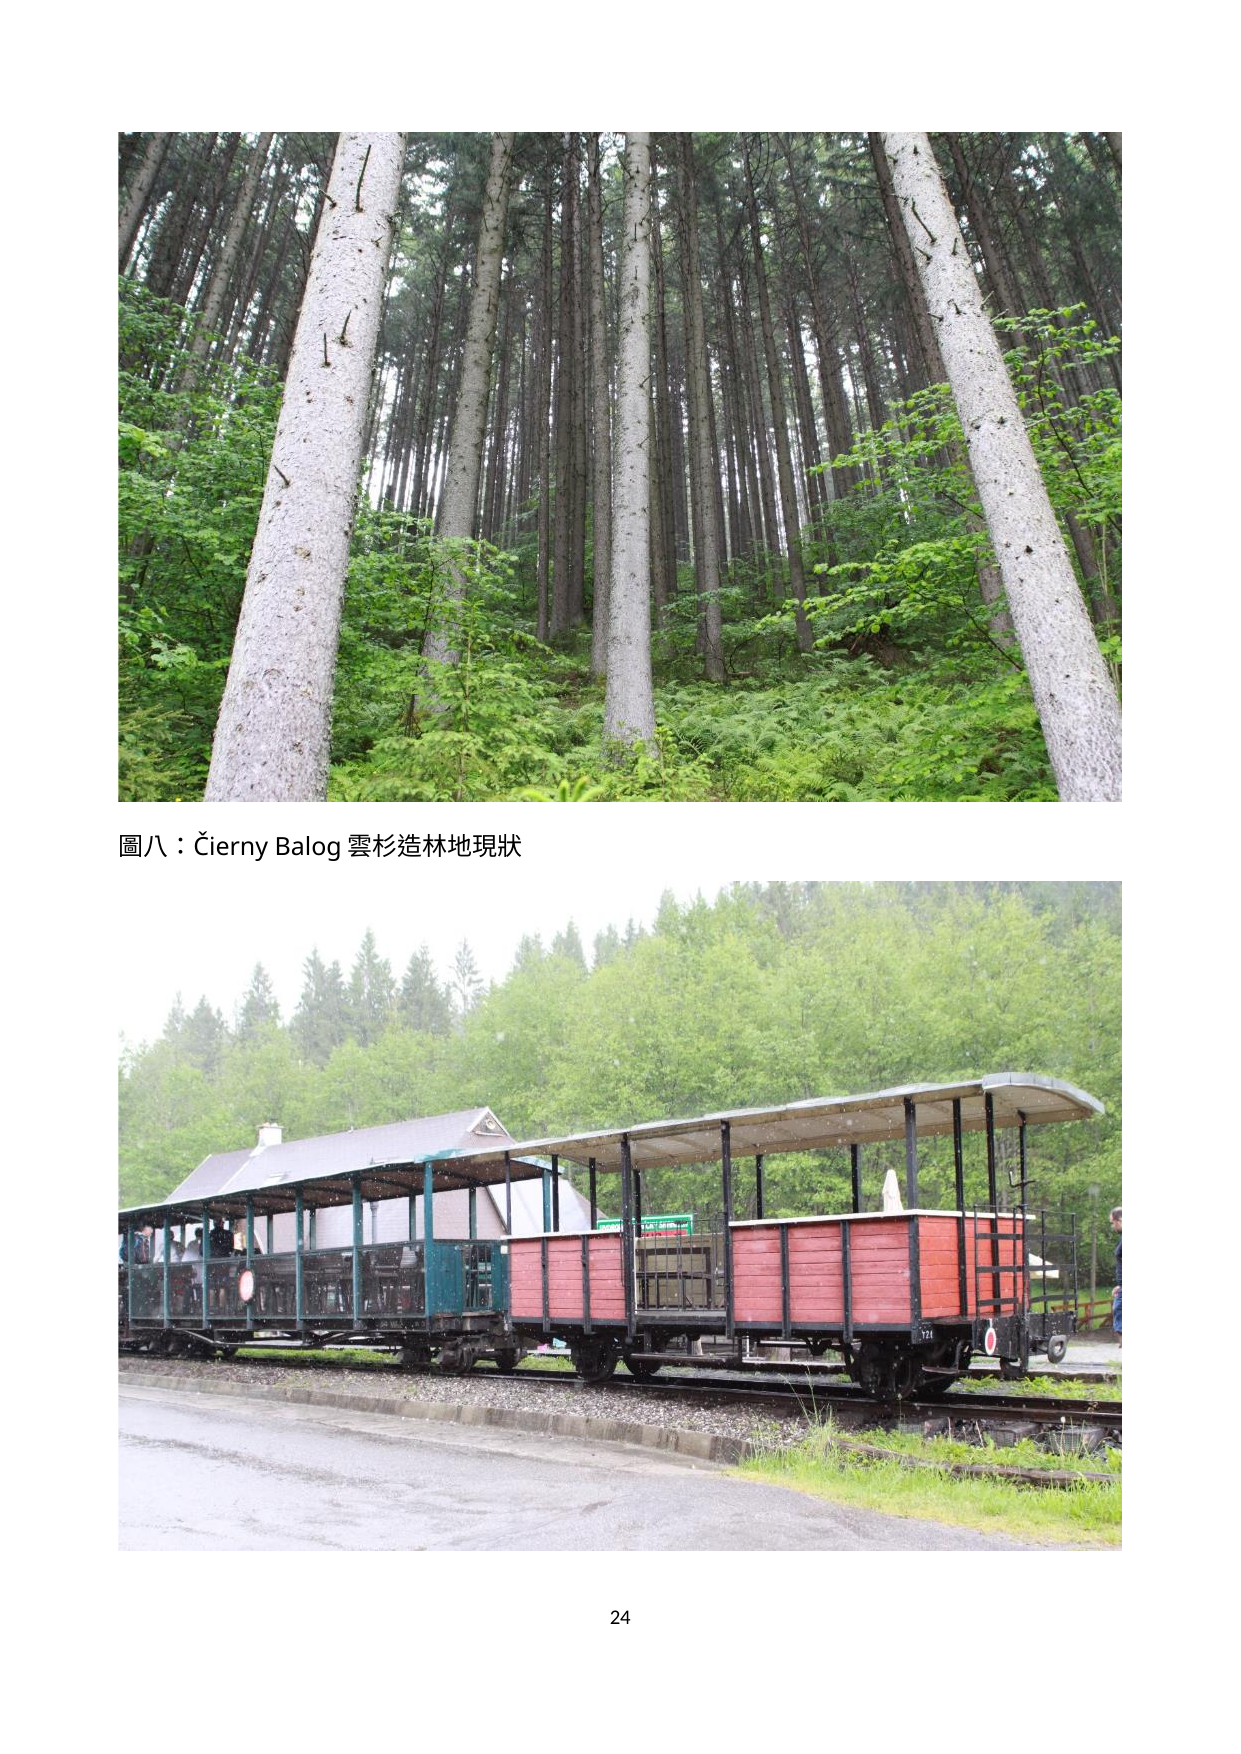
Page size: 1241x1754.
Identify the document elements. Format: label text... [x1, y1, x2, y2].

text 圖八：Čierny Balog雲杉造林地現狀 [118, 825, 1122, 863]
picture [118, 132, 1122, 802]
picture [118, 881, 1122, 1551]
